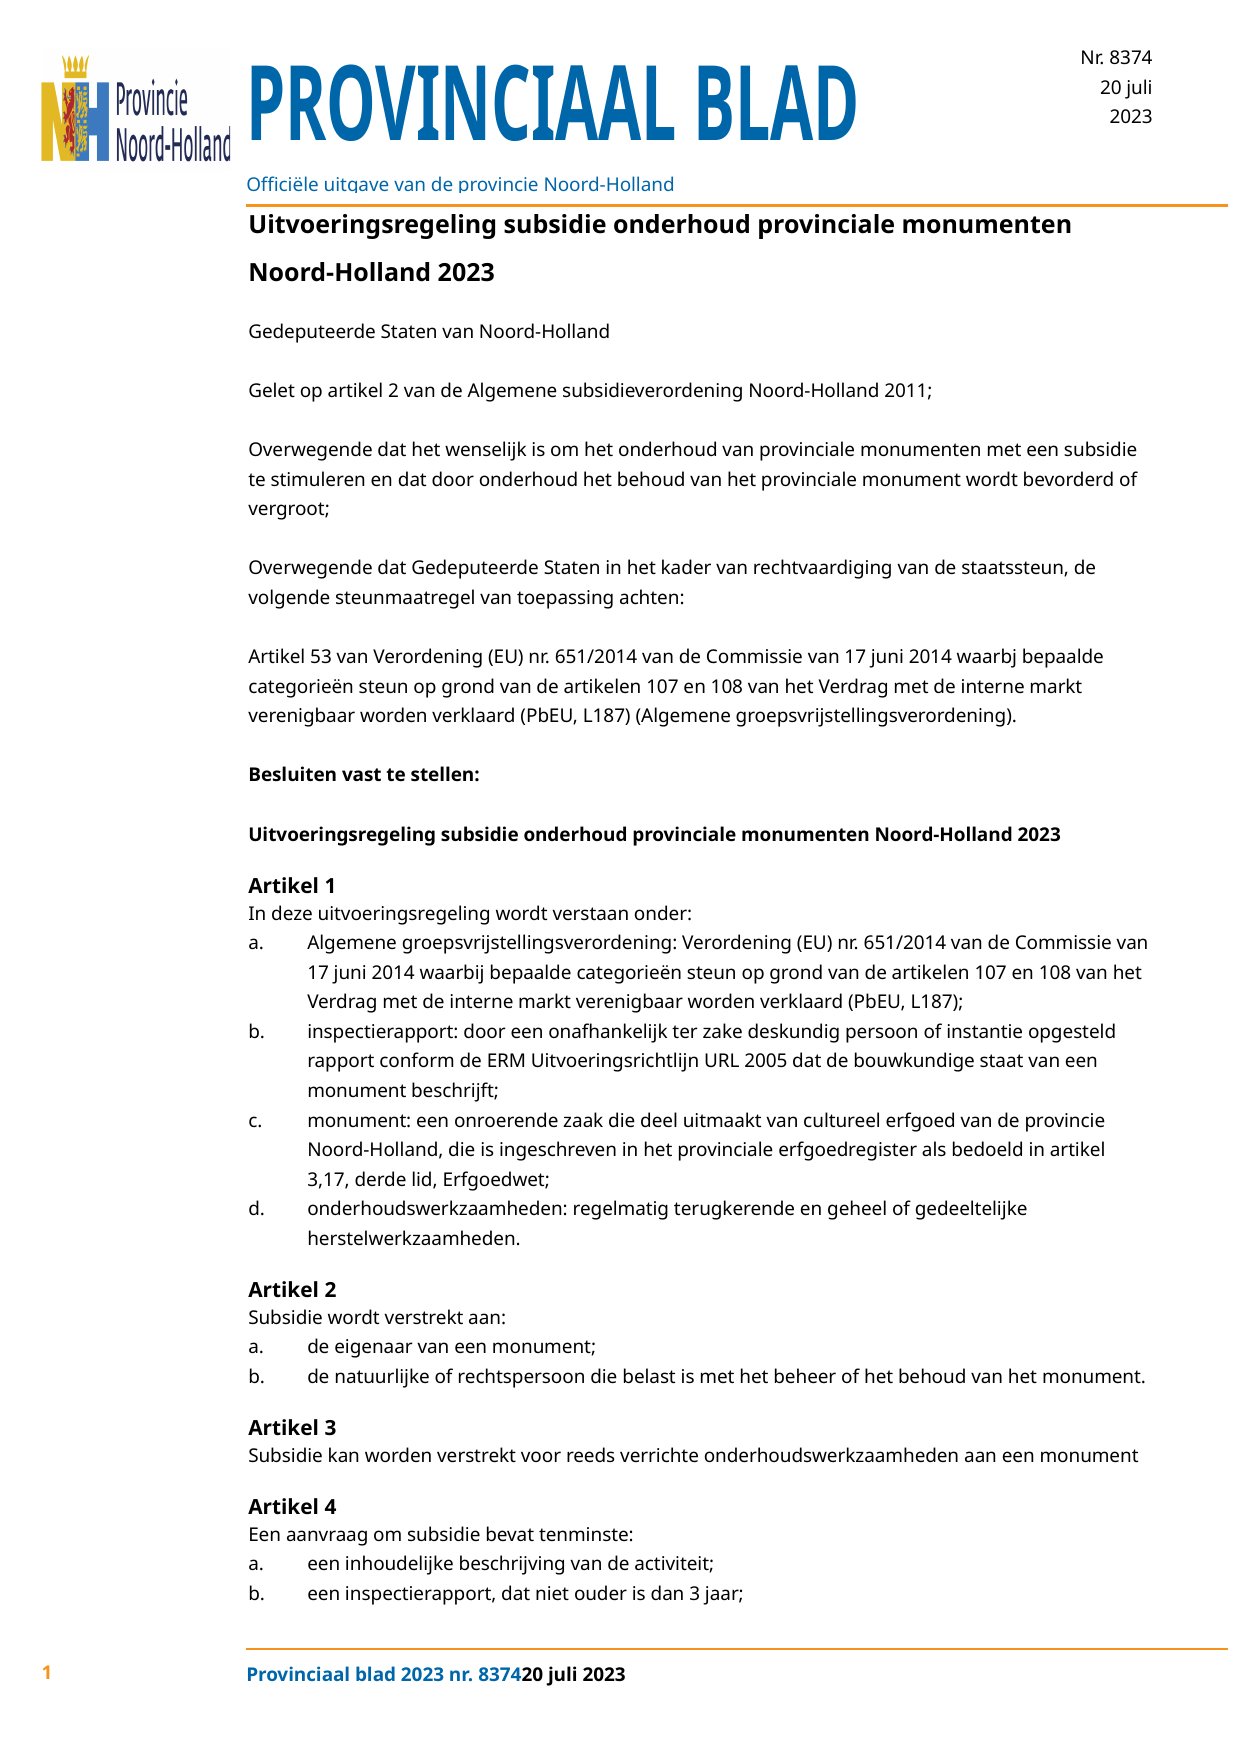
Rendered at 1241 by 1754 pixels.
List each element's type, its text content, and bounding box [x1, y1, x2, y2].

list Algemene groepsvrijstellingsverordening: Verordening (EU) nr. 651/2014 van de Commissie van 17 juni 2014 waarbij bepaalde categorieën steun op grond van de artikelen 107 en 108 van het Verdrag met de interne markt verenigbaar worden verklaard (PbEU, L187); [248, 929, 1152, 1014]
picture [41, 47, 231, 172]
text Artikel 2 [248, 1276, 1152, 1304]
text Artikel 1 [248, 871, 1152, 900]
text Artikel 3 [248, 1413, 1152, 1442]
list de natuurlijke of rechtspersoon die belast is met het beheer of het behoud van het monument. [248, 1363, 1152, 1389]
list monument: een onroerende zaak die deel uitmaakt van cultureel erfgoed van de provincie Noord-Holland, die is ingeschreven in het provinciale erfgoedregister als bedoeld in artikel 3,17, derde lid, Erfgoedwet; [248, 1107, 1152, 1192]
text Uitvoeringsregeling subsidie onderhoud provinciale monumenten Noord-Holland 2023 [248, 821, 1152, 847]
list inspectierapport: door een onafhankelijk ter zake deskundig persoon of instantie opgesteld rapport conform de ERM Uitvoeringsrichtlijn URL 2005 dat de bouwkundige staat van een monument beschrijft; [248, 1018, 1152, 1103]
list de eigenaar van een monument; [248, 1333, 1152, 1359]
text Gelet op artikel 2 van de Algemene subsidieverordening Noord-Holland 2011; [248, 377, 1152, 403]
list onderhoudswerkzaamheden: regelmatig terugkerende en geheel of gedeeltelijke herstelwerkzaamheden. [248, 1196, 1152, 1251]
text Een aanvraag om subsidie bevat tenminste: [248, 1521, 1152, 1547]
text Artikel 53 van Verordening (EU) nr. 651/2014 van de Commissie van 17 juni 2014 waarbj bepaalde categorieën steun op grond van de artikelen 107 en 108 van het Verdrag met de interne markt verenigbaar worden verklaard (PbEU, L187) (Algemene groepsvrijstellingsverordening). [248, 643, 1152, 728]
text Gedeputeerde Staten van Noord-Holland [248, 318, 1152, 344]
text Overwegende dat het wenselijk is om het onderhoud van provinciale monumenten met een subsidie te stimuleren en dat door onderhoud het behoud van het provinciale monument wordt bevorderd of vergroot; [248, 436, 1152, 521]
list een inspectierapport, dat niet ouder is dan 3 jaar; [248, 1580, 1152, 1606]
text Uitvoeringsregeling subsidie onderhoud provinciale monumenten Noord-Holland 2023 [248, 207, 1152, 288]
text Overwegende dat Gedeputeerde Staten in het kader van rechtvaardiging van de staatssteun, de volgende steunmaatregel van toepassing achten: [248, 554, 1152, 610]
text In deze uitvoeringsregeling wordt verstaan onder: [248, 900, 1152, 925]
text Besluiten vast te stellen: [248, 762, 1152, 787]
text Subsidie wordt verstrekt aan: [248, 1304, 1152, 1330]
text Artikel 4 [248, 1492, 1152, 1521]
text Subsidie kan worden verstrekt voor reeds verrichte onderhoudswerkzaamheden aan een monument [248, 1442, 1152, 1468]
list een inhoudelijke beschrijving van de activiteit; [248, 1550, 1152, 1576]
